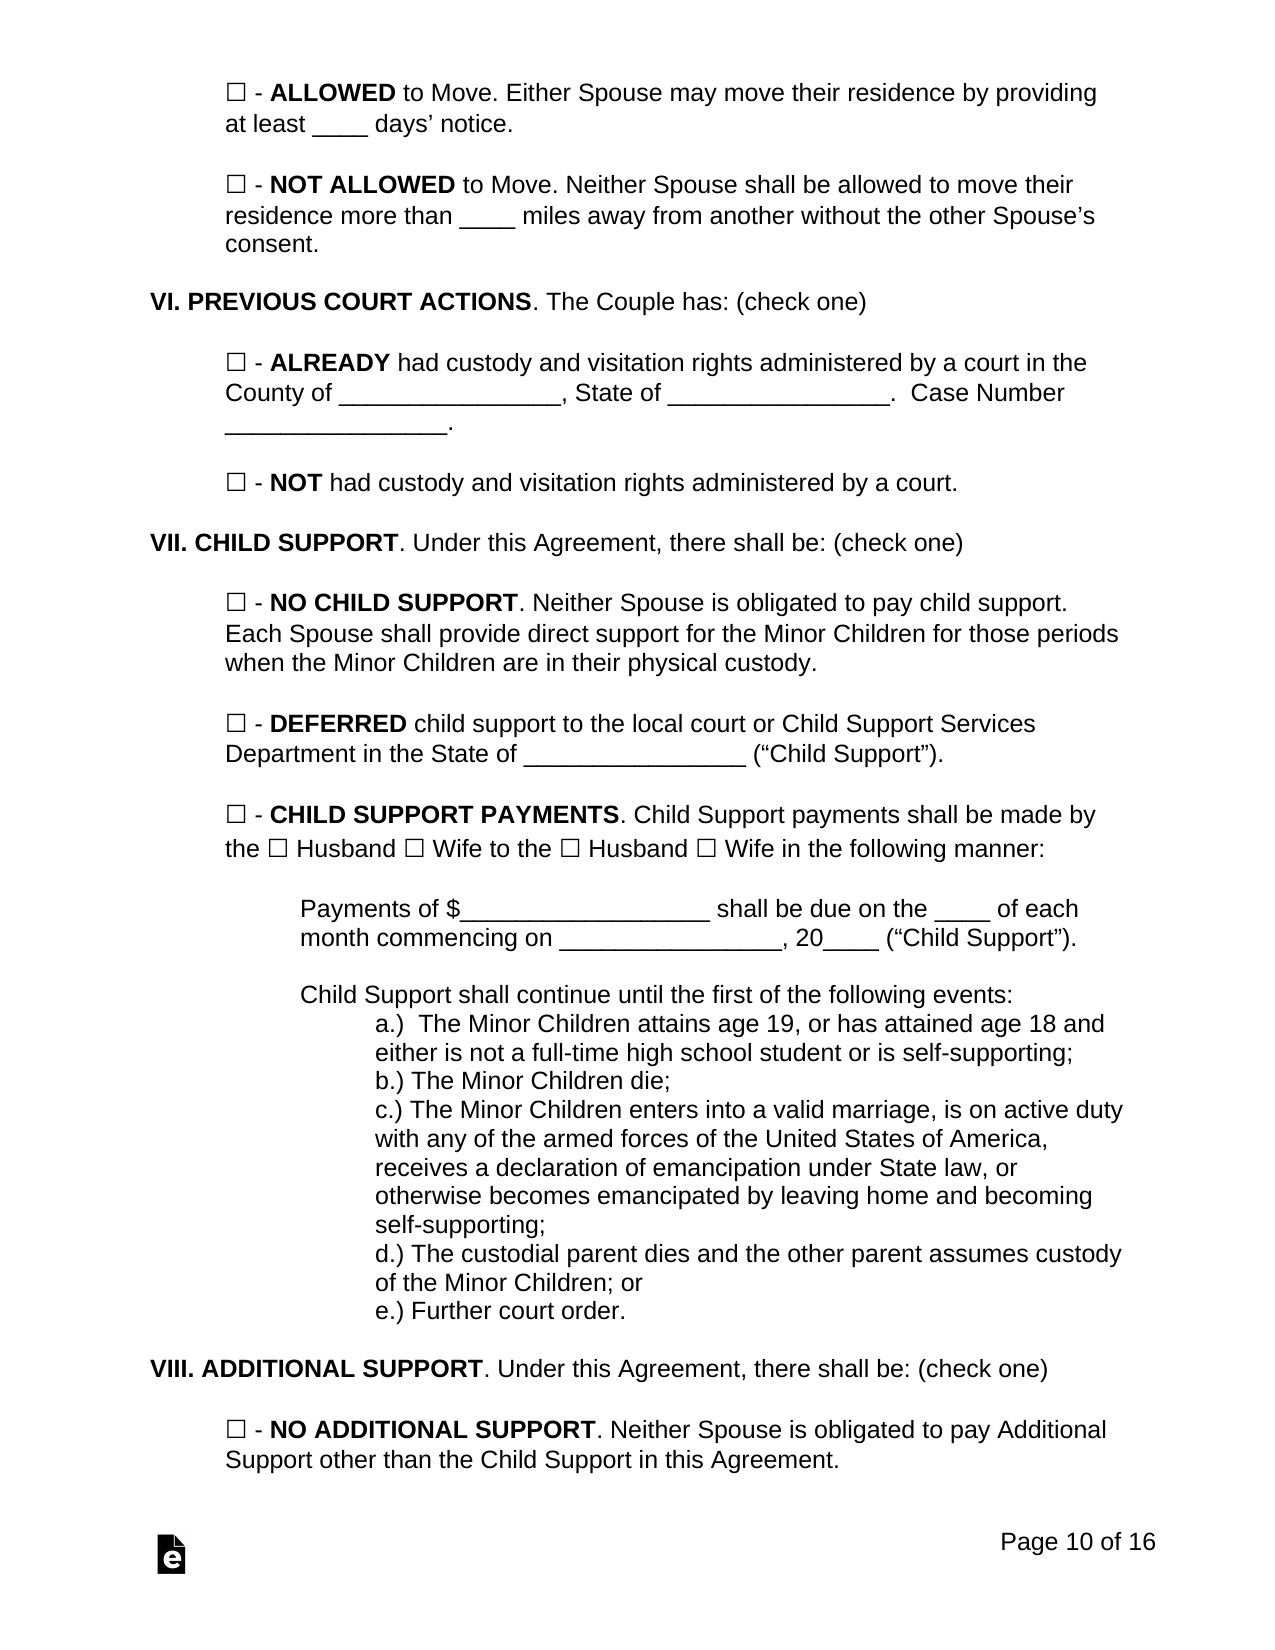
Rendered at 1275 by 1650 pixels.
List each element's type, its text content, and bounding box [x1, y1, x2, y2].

text VIII. ADDITIONAL SUPPORT. Under this Agreement, there shall be: (check one) [150, 1354, 1125, 1382]
text e.) Further court order. [300, 1296, 1125, 1325]
text Payments of $__________________ shall be due on the ____ of each month commencing on ________________, 20____ (“Child Support”). [300, 894, 1125, 951]
text ☐ - CHILD SUPPORT PAYMENTS. Child Support payments shall be made by the ☐ Husband ☐ Wife to the ☐ Husband ☐ Wife in the following manner: [225, 797, 1125, 865]
text ☐ - DEFERRED child support to the local court or Child Support Services Department in the State of ________________ (“Child Support”). [225, 705, 1125, 768]
text ☐ - ALREADY had custody and visitation rights administered by a court in the County of ________________, State of ________________. Case Number ________________. [225, 344, 1125, 436]
text a.) The Minor Children attains age 19, or has attained age 18 and either is not a full-time high school student or is self-supporting; [375, 1009, 1125, 1066]
text ☐ - NO ADDITIONAL SUPPORT. Neither Spouse is obligated to pay Additional Support other than the Child Support in this Agreement. [225, 1411, 1125, 1474]
text b.) The Minor Children die; [300, 1066, 1125, 1095]
text d.) The custodial parent dies and the other parent assumes custody of the Minor Children; or [375, 1239, 1125, 1296]
text ☐ - NO CHILD SUPPORT. Neither Spouse is obligated to pay child support. Each Spouse shall provide direct support for the Minor Children for those periods when the Minor Children are in their physical custody. [225, 585, 1125, 677]
text ☐ - ALLOWED to Move. Either Spouse may move their residence by providing at least ____ days’ notice. [225, 75, 1125, 138]
text Child Support shall continue until the first of the following events: [300, 980, 1125, 1009]
text VI. PREVIOUS COURT ACTIONS. The Couple has: (check one) [150, 287, 1125, 316]
text ☐ - NOT ALLOWED to Move. Neither Spouse shall be allowed to move their residence more than ____ miles away from another without the other Spouse’s consent. [225, 167, 1125, 258]
text VII. CHILD SUPPORT. Under this Agreement, there shall be: (check one) [150, 527, 1125, 556]
text c.) The Minor Children enters into a valid marriage, is on active duty with any of the armed forces of the United States of America, receives a declaration of emancipation under State law, or otherwise becomes emancipated by leaving home and becoming self-supporting; [375, 1095, 1125, 1239]
text ☐ - NOT had custody and visitation rights administered by a court. [225, 465, 1125, 499]
